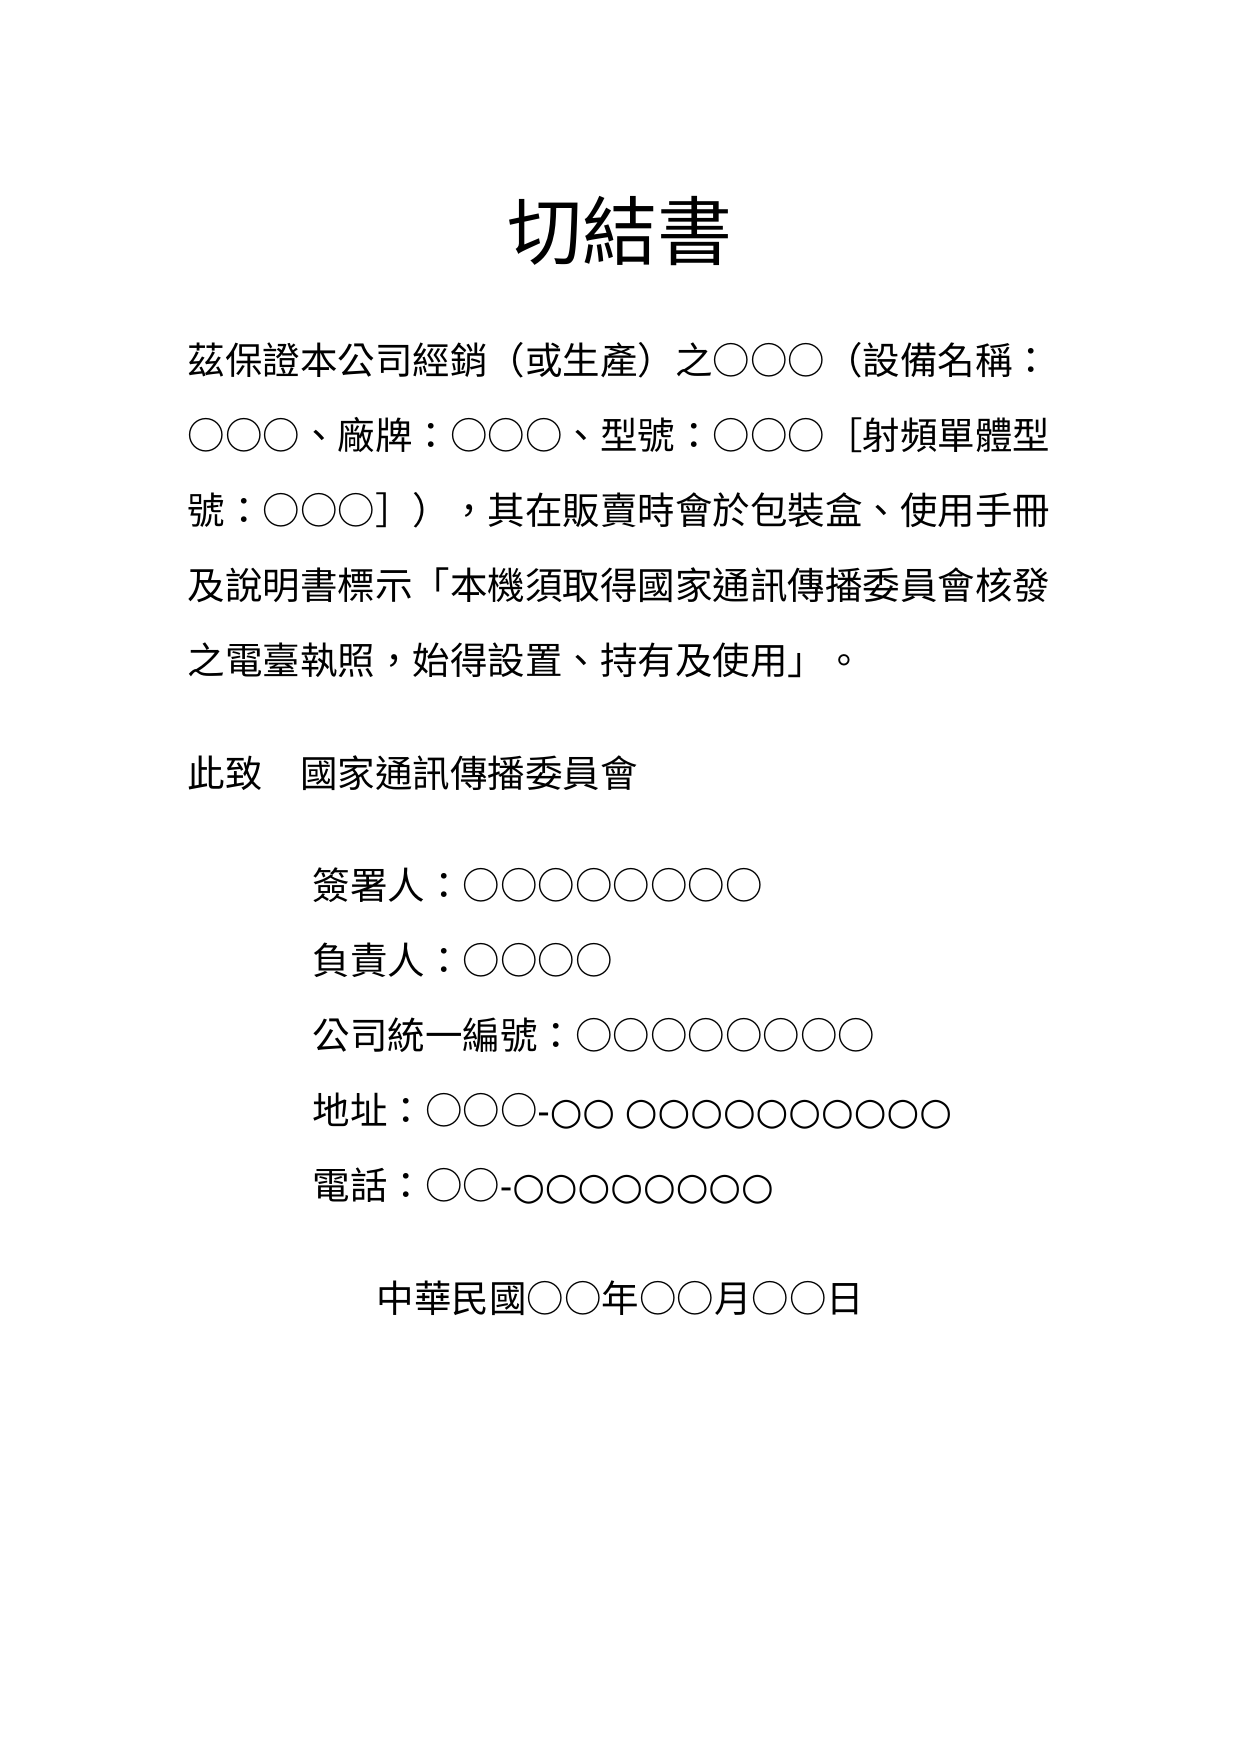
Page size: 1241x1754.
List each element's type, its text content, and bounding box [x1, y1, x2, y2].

text 切結書 [187, 164, 1053, 277]
text 此致 國家通訊傳播委員會 [187, 727, 1053, 802]
text 公司統一編號：○○○○○○○○ [312, 989, 1053, 1064]
text 負責人：○○○○ [312, 914, 1053, 989]
text 茲保證本公司經銷（或生產）之○○○（設備名稱：○○○、廠牌：○○○、型號：○○○［射頻單體型號：○○○］），其在販賣時會於包裝盒、使用手冊及說明書標示「本機須取得國家通訊傳播委員會核發之電臺執照，始得設置、持有及使用」。 [187, 314, 1053, 689]
text 電話：○○-○○○○○○○○ [312, 1139, 1053, 1214]
text 中華民國○○年○○月○○日 [187, 1252, 1053, 1327]
text 簽署人：○○○○○○○○ [312, 839, 1053, 914]
text 地址：○○○-○○ ○○○○○○○○○○ [312, 1064, 1053, 1139]
